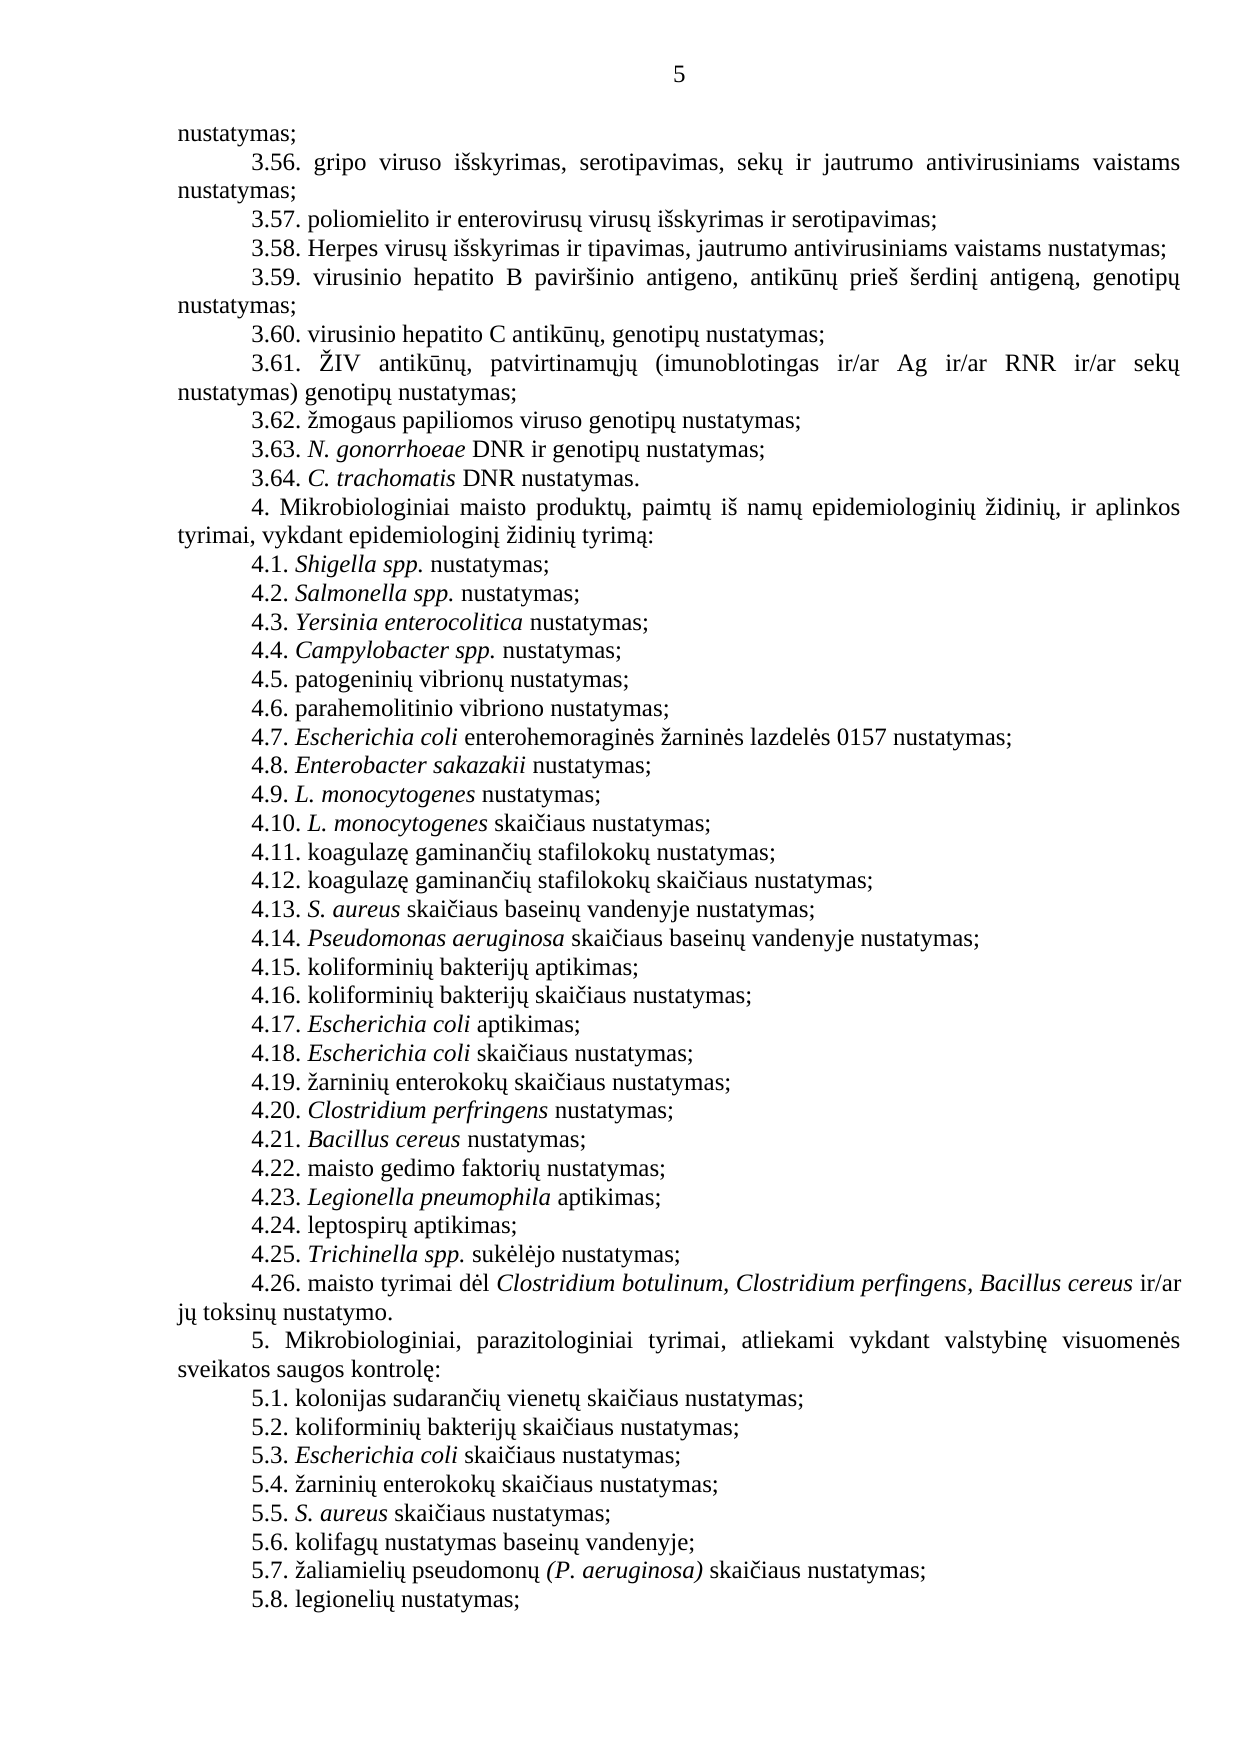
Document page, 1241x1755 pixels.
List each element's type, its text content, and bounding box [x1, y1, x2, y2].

text 5.7. žaliamielių pseudomonų (P. aeruginosa) skaičiaus nustatymas; [177, 1556, 1181, 1584]
text 4.19. žarninių enterokokų skaičiaus nustatymas; [177, 1067, 1181, 1096]
text 4.17. Escherichia coli aptikimas; [177, 1009, 1181, 1038]
text 4.7. Escherichia coli enterohemoraginės žarninės lazdelės 0157 nustatymas; [177, 722, 1181, 751]
text 5.8. legionelių nustatymas; [177, 1584, 1181, 1613]
text 4.3. Yersinia enterocolitica nustatymas; [177, 607, 1181, 636]
text 3.59. virusinio hepatito B paviršinio antigeno, antikūnų prieš šerdinį antigeną, genotipų nustatymas; [177, 262, 1181, 319]
text 4.9. L. monocytogenes nustatymas; [177, 779, 1181, 808]
text 4.15. koliforminių bakterijų aptikimas; [177, 952, 1181, 981]
text 4.10. L. monocytogenes skaičiaus nustatymas; [177, 808, 1181, 837]
text 4.1. Shigella spp. nustatymas; [177, 549, 1181, 578]
text 4.20. Clostridium perfringens nustatymas; [177, 1096, 1181, 1124]
text 4.6. parahemolitinio vibriono nustatymas; [177, 693, 1181, 722]
text 3.57. poliomielito ir enterovirusų virusų išskyrimas ir serotipavimas; [177, 204, 1181, 233]
text 3.62. žmogaus papiliomos viruso genotipų nustatymas; [177, 406, 1181, 434]
text 5.4. žarninių enterokokų skaičiaus nustatymas; [177, 1469, 1181, 1498]
text 5. Mikrobiologiniai, parazitologiniai tyrimai, atliekami vykdant valstybinę visuomenės sveikatos saugos kontrolę: [177, 1326, 1181, 1383]
text 4.25. Trichinella spp. sukėlėjo nustatymas; [177, 1239, 1181, 1268]
text 4.18. Escherichia coli skaičiaus nustatymas; [177, 1038, 1181, 1067]
text nustatymas; [177, 118, 1181, 147]
text 4.26. maisto tyrimai dėl Clostridium botulinum, Clostridium perfingens, Bacillus cereus ir/ar jų toksinų nustatymo. [177, 1268, 1181, 1326]
text 5.3. Escherichia coli skaičiaus nustatymas; [177, 1441, 1181, 1469]
text 5.2. koliforminių bakterijų skaičiaus nustatymas; [177, 1412, 1181, 1441]
text 4.4. Campylobacter spp. nustatymas; [177, 636, 1181, 664]
text 4.5. patogeninių vibrionų nustatymas; [177, 664, 1181, 693]
text 3.58. Herpes virusų išskyrimas ir tipavimas, jautrumo antivirusiniams vaistams nustatymas; [177, 233, 1181, 262]
text 3.56. gripo viruso išskyrimas, serotipavimas, sekų ir jautrumo antivirusiniams vaistams nustatymas; [177, 147, 1181, 204]
text 4.22. maisto gedimo faktorių nustatymas; [177, 1153, 1181, 1182]
text 4.8. Enterobacter sakazakii nustatymas; [177, 751, 1181, 779]
text 4.14. Pseudomonas aeruginosa skaičiaus baseinų vandenyje nustatymas; [177, 923, 1181, 952]
text 3.61. ŽIV antikūnų, patvirtinamųjų (imunoblotingas ir/ar Ag ir/ar RNR ir/ar sekų nustatymas) genotipų nustatymas; [177, 348, 1181, 406]
text 5.6. kolifagų nustatymas baseinų vandenyje; [177, 1527, 1181, 1556]
text 4. Mikrobiologiniai maisto produktų, paimtų iš namų epidemiologinių židinių, ir aplinkos tyrimai, vykdant epidemiologinį židinių tyrimą: [177, 492, 1181, 549]
text 4.16. koliforminių bakterijų skaičiaus nustatymas; [177, 981, 1181, 1009]
text 4.21. Bacillus cereus nustatymas; [177, 1124, 1181, 1153]
text 4.11. koagulazę gaminančių stafilokokų nustatymas; [177, 837, 1181, 866]
text 4.2. Salmonella spp. nustatymas; [177, 578, 1181, 607]
text 4.13. S. aureus skaičiaus baseinų vandenyje nustatymas; [177, 894, 1181, 923]
text 4.23. Legionella pneumophila aptikimas; [177, 1182, 1181, 1211]
text 5.5. S. aureus skaičiaus nustatymas; [177, 1498, 1181, 1527]
text 3.63. N. gonorrhoeae DNR ir genotipų nustatymas; [177, 434, 1181, 463]
text 4.12. koagulazę gaminančių stafilokokų skaičiaus nustatymas; [177, 866, 1181, 894]
text 4.24. leptospirų aptikimas; [177, 1211, 1181, 1239]
text 5.1. kolonijas sudarančių vienetų skaičiaus nustatymas; [177, 1383, 1181, 1412]
text 3.60. virusinio hepatito C antikūnų, genotipų nustatymas; [177, 319, 1181, 348]
text 3.64. C. trachomatis DNR nustatymas. [177, 463, 1181, 492]
